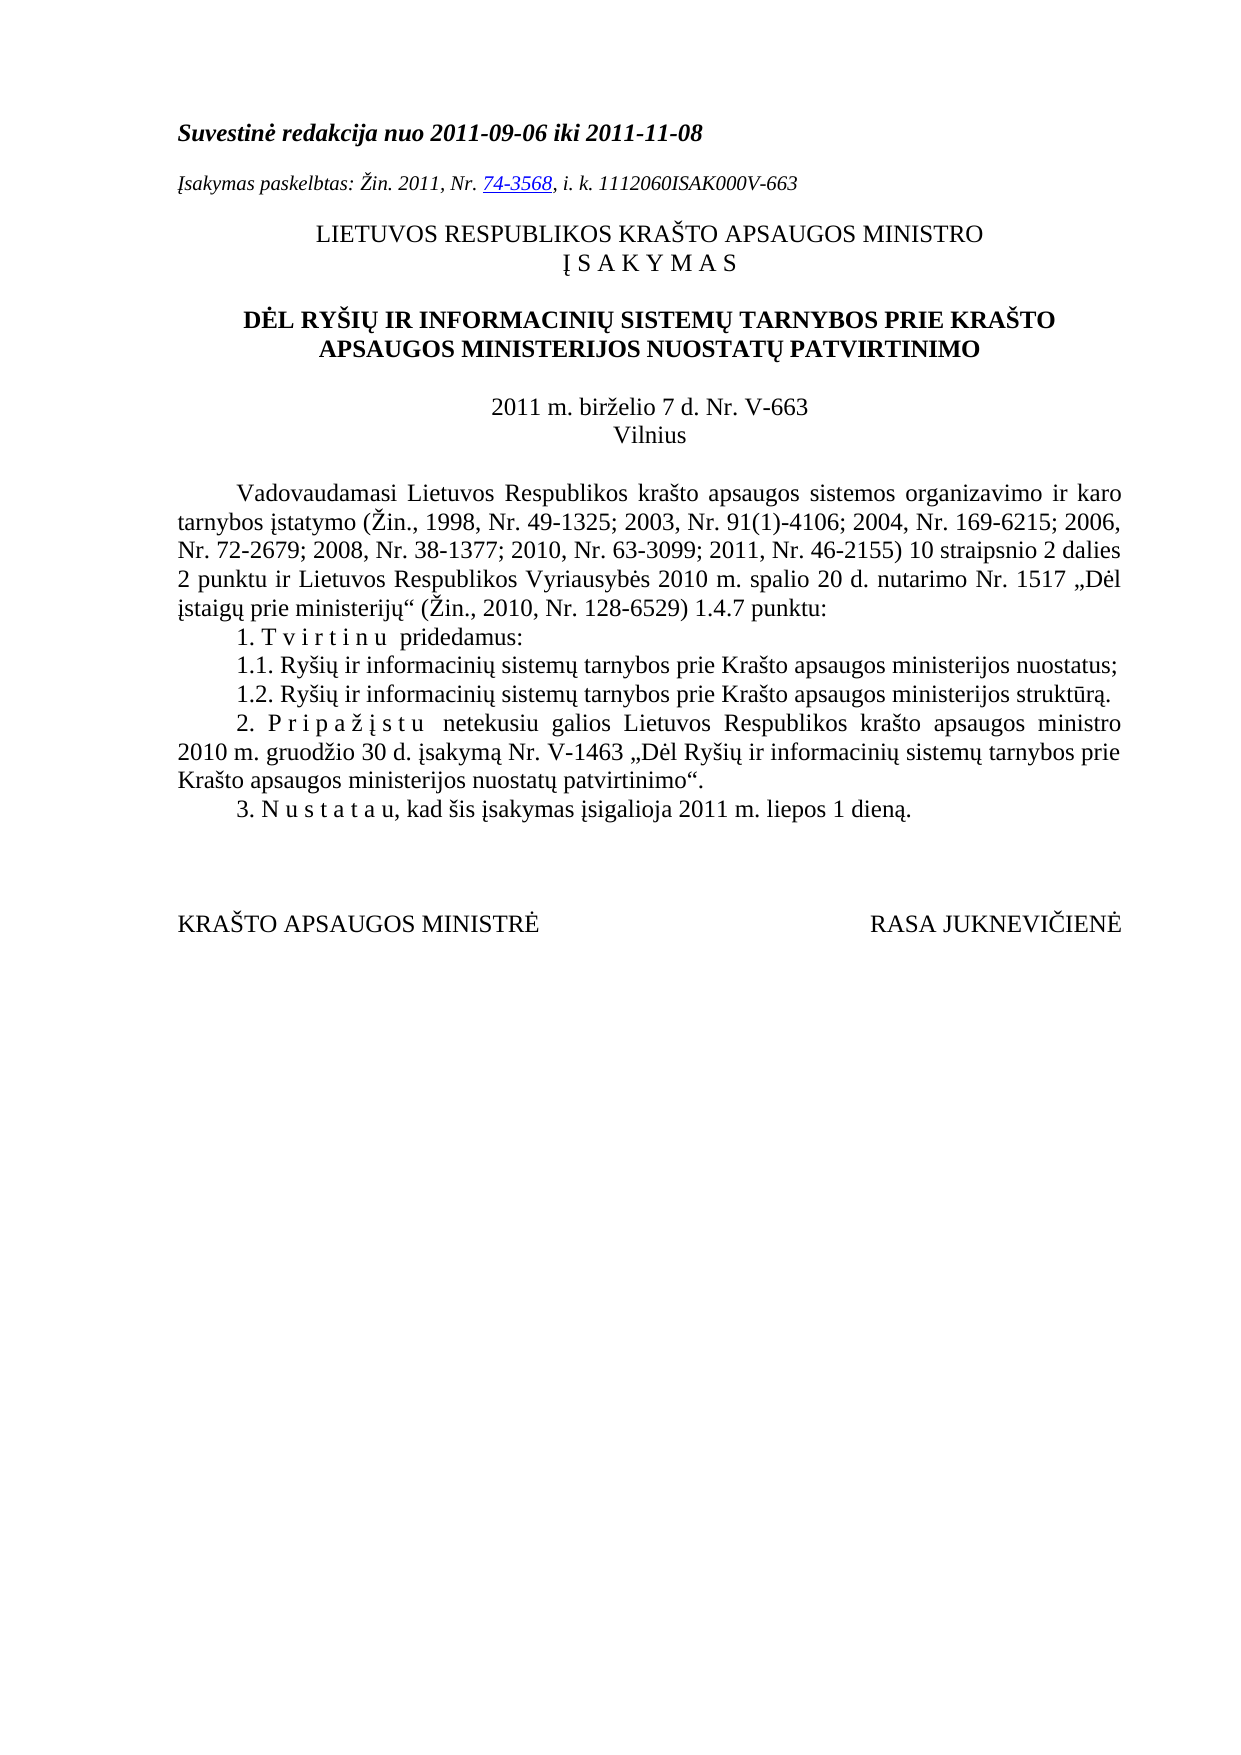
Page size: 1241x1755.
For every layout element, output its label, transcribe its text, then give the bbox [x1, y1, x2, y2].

text Suvestinė redakcija nuo 2011-09-06 iki 2011-11-08 [177, 118, 1122, 147]
text Vilnius [177, 420, 1122, 449]
text LIETUVOS RESPUBLIKOS KRAŠTO APSAUGOS MINISTRO [177, 219, 1122, 248]
text 2011 m. birželio 7 d. Nr. V-663 [177, 392, 1122, 420]
text Krašto apsaugos ministrė Rasa Juknevičienė [177, 909, 1122, 938]
text Įsakymas paskelbtas: Žin. 2011, Nr. 74-3568, i. k. 1112060ISAK000V-663 [177, 171, 1122, 195]
text Vadovaudamasi Lietuvos Respublikos krašto apsaugos sistemos organizavimo ir karo tarnybos įstatymo (Žin., 1998, Nr. 49-1325; 2003, Nr. 91(1)-4106; 2004, Nr. 169-6215; 2006, Nr. 72-2679; 2008, Nr. 38-1377; 2010, Nr. 63-3099; 2011, Nr. 46-2155) 10 straipsnio 2 dalies 2 punktu ir Lietuvos Respublikos Vyriausybės 2010 m. spalio 20 d. nutarimo Nr. 1517 „Dėl įstaigų prie ministerijų“ (Žin., 2010, Nr. 128-6529) 1.4.7 punktu: [177, 478, 1122, 622]
text 1. Tvirtinu pridedamus: [177, 622, 1122, 650]
text DĖL RYŠIŲ IR INFORMACINIŲ SISTEMŲ TARNYBOS PRIE KRAŠTO APSAUGOS MINISTERIJOS NUOSTATŲ PATVIRTINIMO [177, 305, 1122, 363]
text 2. Pripažįstu netekusiu galios Lietuvos Respublikos krašto apsaugos ministro 2010 m. gruodžio 30 d. įsakymą Nr. V-1463 „Dėl Ryšių ir informacinių sistemų tarnybos prie Krašto apsaugos ministerijos nuostatų patvirtinimo“. [177, 708, 1122, 794]
text 1.1. Ryšių ir informacinių sistemų tarnybos prie Krašto apsaugos ministerijos nuostatus; [177, 650, 1122, 679]
text 3. Nustatau, kad šis įsakymas įsigalioja 2011 m. liepos 1 dieną. [177, 794, 1122, 823]
text ĮSAKYMAS [177, 248, 1122, 277]
text 1.2. Ryšių ir informacinių sistemų tarnybos prie Krašto apsaugos ministerijos struktūrą. [177, 679, 1122, 708]
